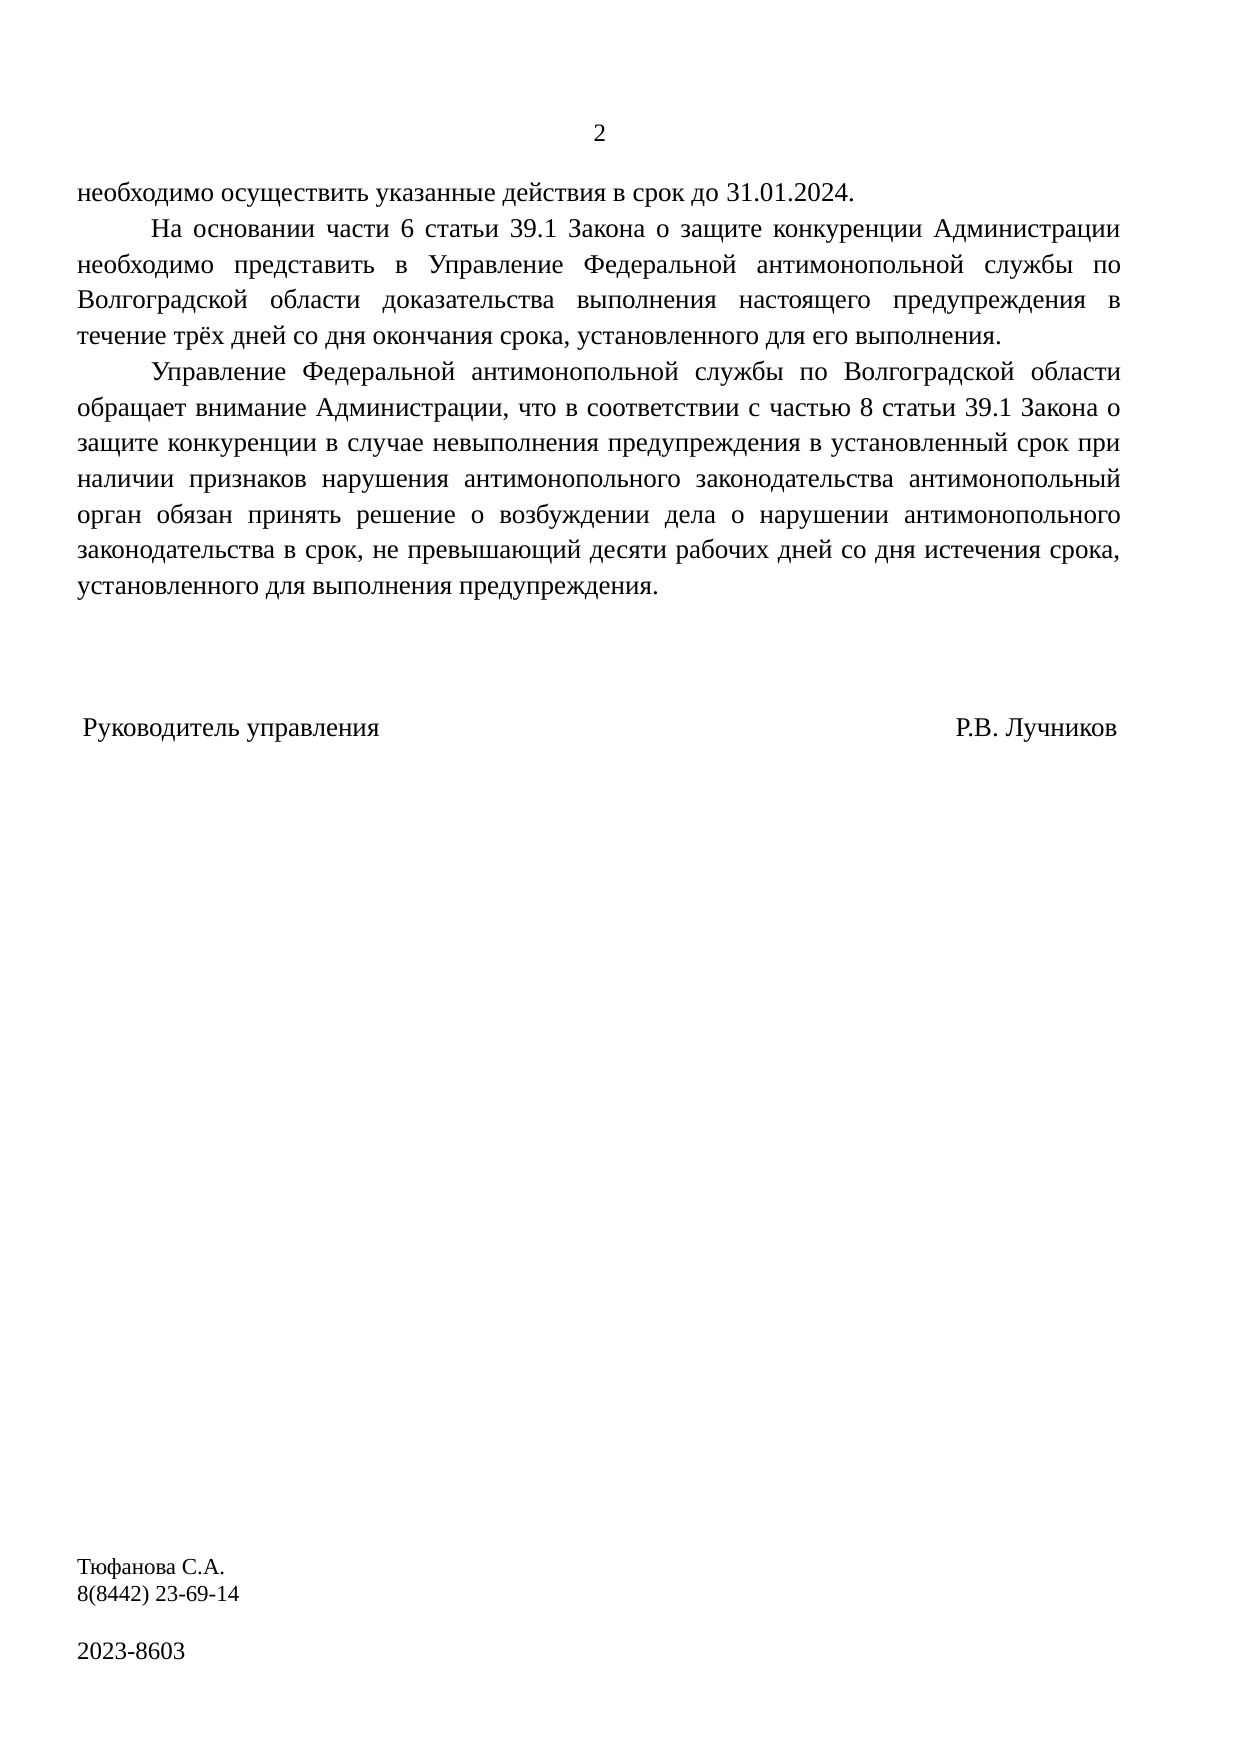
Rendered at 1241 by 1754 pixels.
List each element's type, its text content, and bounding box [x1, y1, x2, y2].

text На основании части 6 статьи 39.1 Закона о защите конкуренции Администрации необходимо представить в Управление Федеральной антимонопольной службы по Волгоградской области доказательства выполнения настоящего предупреждения в течение трёх дней со дня окончания срока, установленного для его выполнения. [77, 212, 1122, 350]
table_header Руководитель управления [77, 706, 692, 748]
table_header Р.В. Лучников [692, 706, 1123, 748]
text необходимо осуществить указанные действия в срок до 31.01.2024. [77, 176, 1122, 207]
text 8(8442) 23-69-14 [77, 1580, 1122, 1606]
text Тюфанова С.А. [77, 1553, 1122, 1580]
text Управление Федеральной антимонопольной службы по Волгоградской области обращает внимание Администрации, что в соответствии с частью 8 статьи 39.1 Закона о защите конкуренции в случае невыполнения предупреждения в установленный срок при наличии признаков нарушения антимонопольного законодательства антимонопольный орган обязан принять решение о возбуждении дела о нарушении антимонопольного законодательства в срок, не превышающий десяти рабочих дней со дня истечения срока, установленного для выполнения предупреждения. [77, 355, 1122, 601]
